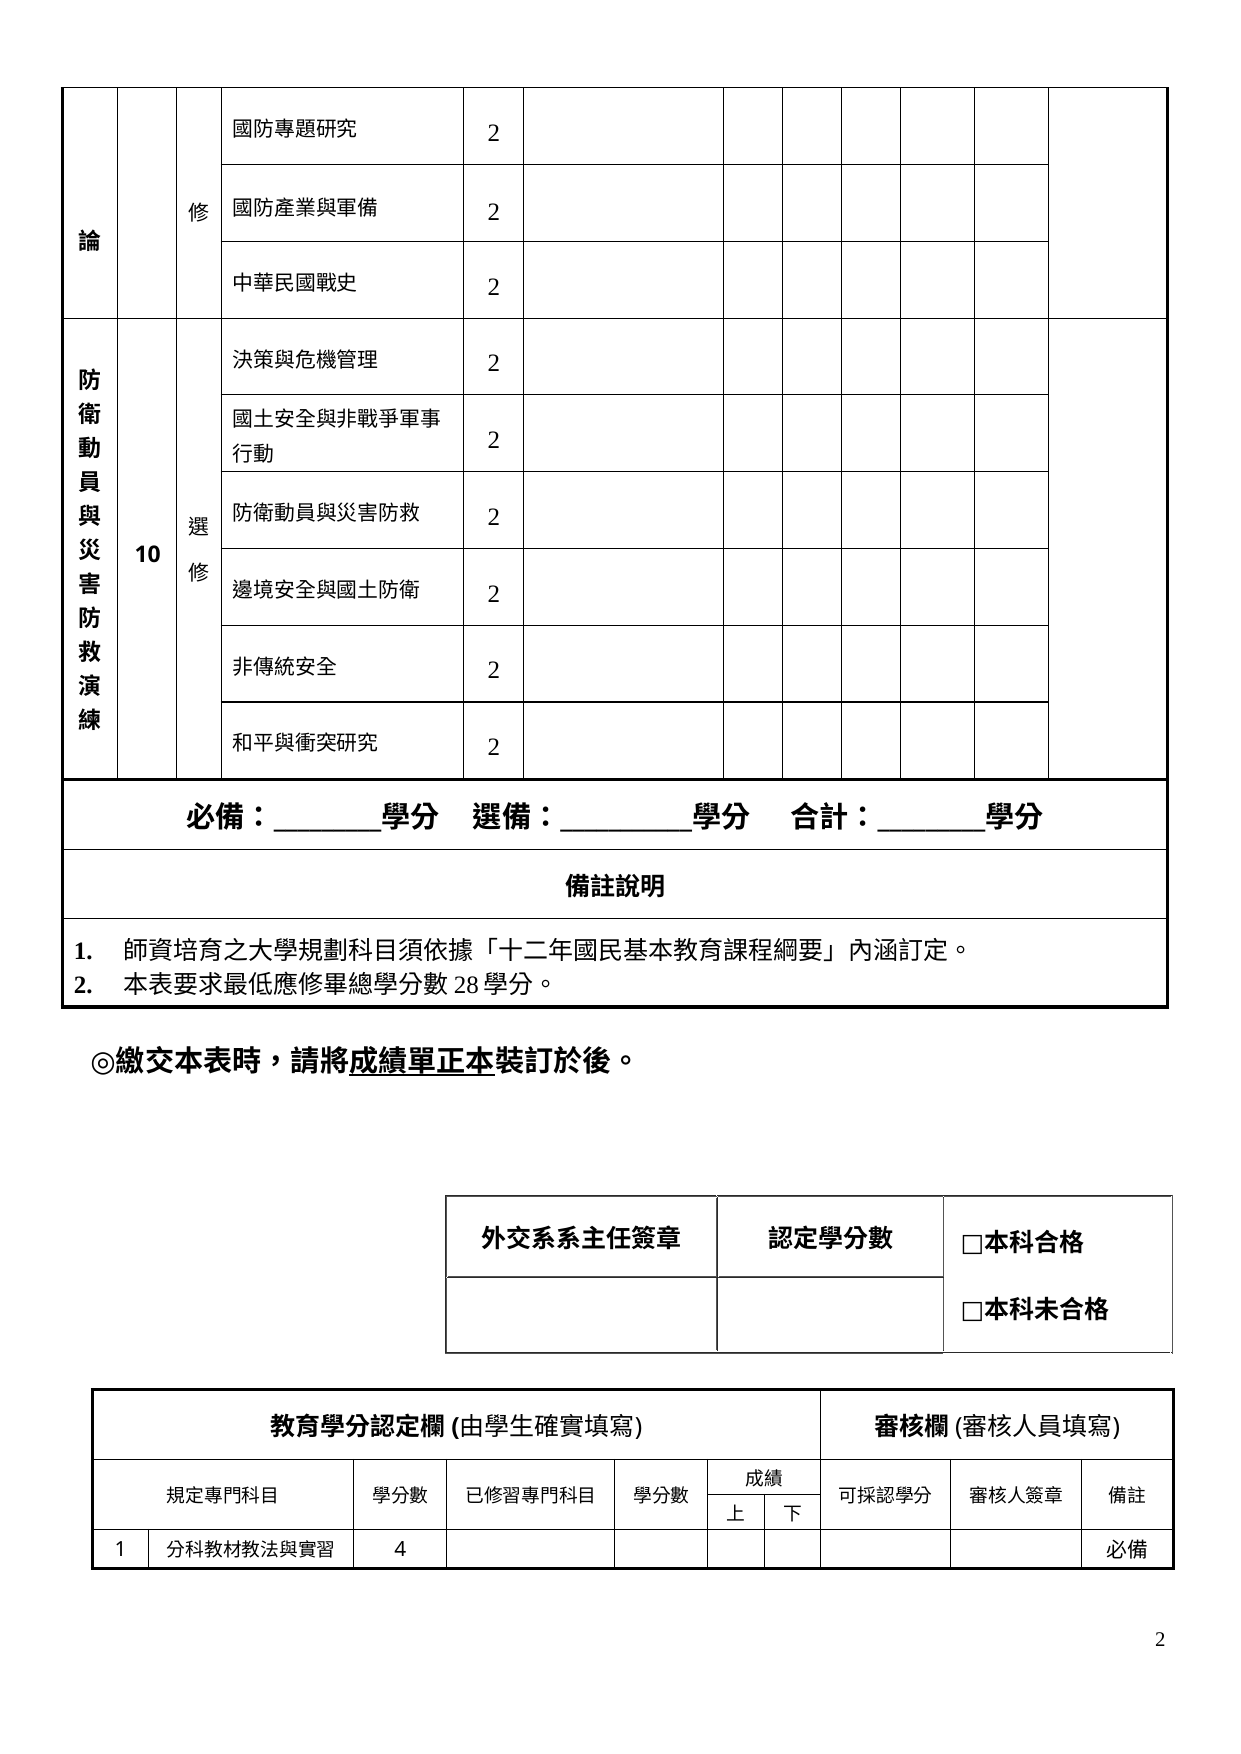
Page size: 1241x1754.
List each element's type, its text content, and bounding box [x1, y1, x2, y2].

table_cell [524, 319, 723, 394]
table_cell 邊境安全與國土防衛 [222, 549, 463, 624]
table_cell 2 [464, 88, 523, 164]
table_cell [447, 1530, 614, 1567]
table_cell 防衛動員與災害防救 [222, 472, 463, 548]
table_cell [901, 472, 974, 548]
table_cell 2 [464, 319, 523, 394]
table_cell [724, 165, 782, 241]
table_cell 2 [464, 242, 523, 317]
table_header 外交系系主任簽章 [447, 1197, 717, 1276]
table_cell 中華民國戰史 [222, 242, 463, 317]
table_cell 防衛動員與災害防救演練 [64, 319, 117, 778]
table_cell [118, 88, 176, 317]
table_cell 已修習專門科目 [447, 1460, 614, 1529]
table_cell [842, 88, 900, 164]
table_cell [842, 472, 900, 548]
table_cell [975, 626, 1048, 701]
table_cell 國土安全與非戰爭軍事行動 [222, 395, 463, 471]
table_cell 可採認學分 [821, 1460, 950, 1529]
table_cell [901, 319, 974, 394]
table_cell [975, 88, 1048, 164]
table_cell 論 [64, 88, 117, 317]
table_cell [975, 319, 1048, 394]
table_cell [821, 1530, 950, 1567]
table_cell [724, 626, 782, 701]
table_cell [524, 472, 723, 548]
table_cell [524, 549, 723, 624]
table_cell 備註說明 [64, 850, 1166, 918]
table_cell [724, 88, 782, 164]
table_cell [447, 1278, 717, 1352]
table_cell [975, 549, 1048, 624]
table_cell [975, 242, 1048, 317]
table_cell 分科教材教法與實習 [149, 1530, 353, 1567]
table_cell [724, 319, 782, 394]
table_cell [783, 549, 841, 624]
table_cell [524, 165, 723, 241]
table_cell 非傳統安全 [222, 626, 463, 701]
table_cell 2 [464, 395, 523, 471]
table_cell 規定專門科目 [94, 1460, 353, 1529]
table_cell 2 [464, 472, 523, 548]
table_cell [901, 549, 974, 624]
table_cell 1 [94, 1530, 148, 1567]
table_cell 決策與危機管理 [222, 319, 463, 394]
text ◎繳交本表時，請將成績單正本裝訂於後。 [75, 1025, 1165, 1093]
table_cell [1049, 319, 1166, 778]
table_cell [842, 549, 900, 624]
table_cell 國防產業與軍備 [222, 165, 463, 241]
table_cell 審核人簽章 [951, 1460, 1081, 1529]
table_cell [717, 1279, 944, 1352]
table_cell 成績 [708, 1460, 820, 1494]
table_cell [524, 88, 723, 164]
table_cell [901, 703, 974, 778]
table_cell [783, 626, 841, 701]
table_cell [951, 1530, 1081, 1567]
table_cell 師資培育之大學規劃科目須依據「十二年國民基本教育課程綱要」內涵訂定。 本表要求最低應修畢總學分數28學分。 [64, 919, 1166, 1005]
table_cell [901, 165, 974, 241]
table_cell [901, 242, 974, 317]
table_cell [842, 242, 900, 317]
table_cell [783, 88, 841, 164]
table_cell [783, 703, 841, 778]
table_cell 10 [118, 319, 176, 778]
table_cell 備註 [1082, 1460, 1172, 1529]
table_cell [901, 626, 974, 701]
table_cell [708, 1530, 764, 1567]
table_cell 4 [354, 1530, 446, 1567]
table_header 認定學分數 [718, 1196, 944, 1276]
table_header 審核欄 (審核人員填寫) [821, 1391, 1172, 1459]
table_cell 必備 [1082, 1530, 1172, 1567]
table_cell [783, 319, 841, 394]
table_cell 下 [765, 1495, 820, 1529]
table_cell [842, 319, 900, 394]
table_cell [975, 703, 1048, 778]
table_cell [975, 395, 1048, 471]
table_cell [842, 395, 900, 471]
table_cell [524, 703, 723, 778]
table_cell [783, 472, 841, 548]
table_cell 2 [464, 165, 523, 241]
table_cell 國防專題研究 [222, 88, 463, 164]
table_cell 修 [177, 88, 221, 317]
table_header 教育學分認定欄 (由學生確實填寫) [94, 1391, 820, 1459]
table_cell [524, 626, 723, 701]
table_cell [842, 165, 900, 241]
table_cell 選修 [177, 319, 221, 778]
table_cell [783, 242, 841, 317]
table_cell [724, 242, 782, 317]
table_cell [975, 472, 1048, 548]
table_cell [1049, 88, 1166, 317]
table_cell [783, 165, 841, 241]
table_cell [724, 395, 782, 471]
table_cell [724, 472, 782, 548]
table_cell 2 [464, 703, 523, 778]
table_cell [901, 395, 974, 471]
table_cell [724, 703, 782, 778]
table_cell 學分數 [354, 1460, 446, 1529]
table_cell [842, 626, 900, 701]
table_cell [975, 165, 1048, 241]
table_header □本科合格 □本科未合格 [944, 1197, 1171, 1352]
table_cell 必備：_________學分 選備：___________學分 合計：_________學分 [64, 781, 1166, 849]
table_cell [783, 395, 841, 471]
table_cell 2 [464, 626, 523, 701]
table_cell [901, 88, 974, 164]
table_cell [724, 549, 782, 624]
table_cell [842, 703, 900, 778]
table_cell 2 [464, 549, 523, 624]
table_cell [524, 395, 723, 471]
table_cell 學分數 [615, 1460, 707, 1529]
table_cell 上 [708, 1495, 764, 1529]
table_cell [524, 242, 723, 317]
table_cell [765, 1530, 820, 1567]
table_cell 和平與衝突研究 [222, 703, 463, 778]
table_cell [615, 1530, 707, 1567]
